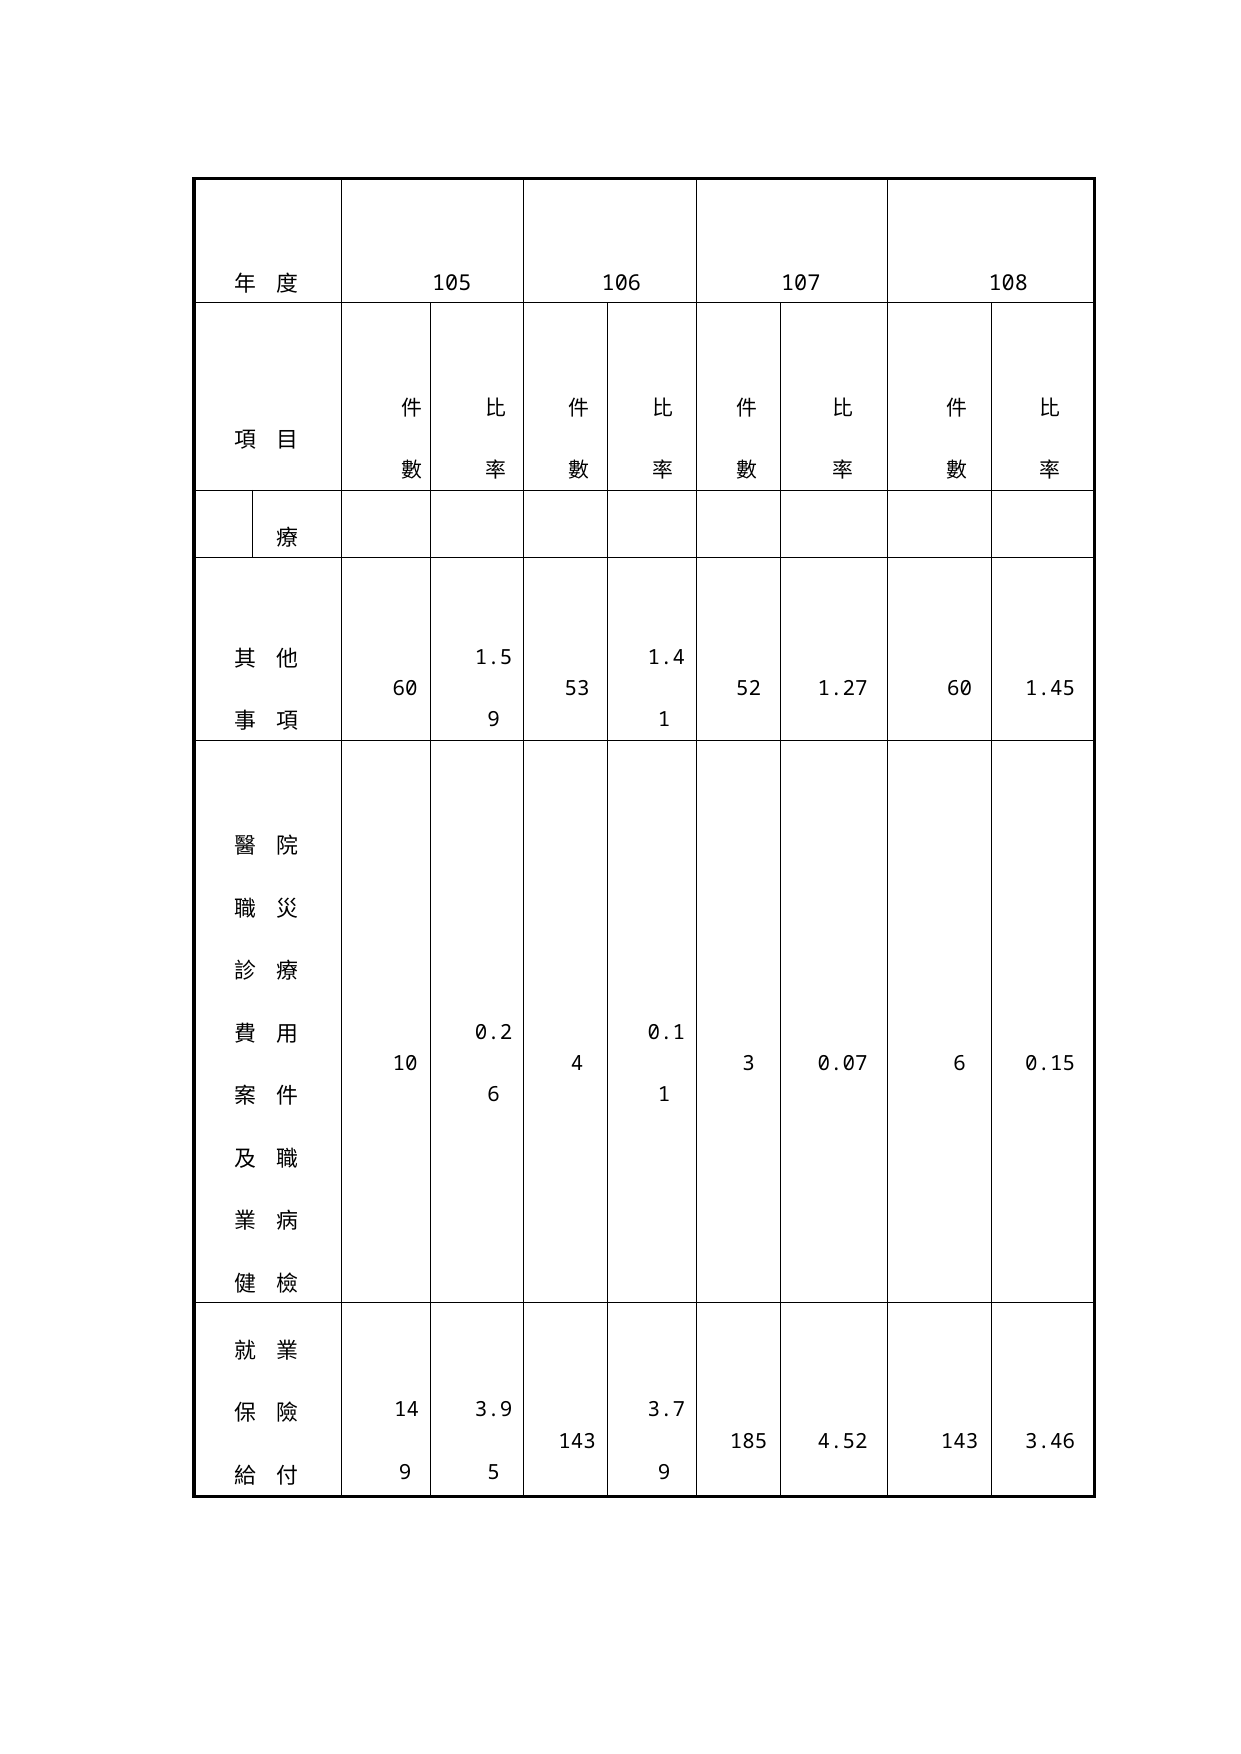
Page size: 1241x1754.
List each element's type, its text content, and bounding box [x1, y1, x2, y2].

table_header 106 [524, 180, 696, 302]
table_cell 比率 [608, 303, 696, 490]
table_cell [781, 491, 887, 557]
table_cell 0.26 [431, 741, 523, 1302]
table_header 108 [888, 180, 1093, 302]
table_cell 1.45 [992, 558, 1093, 740]
table_cell - [342, 491, 430, 557]
table_cell 185 [697, 1303, 780, 1494]
table_cell 件數 [697, 303, 780, 490]
table_cell 10 [342, 741, 430, 1302]
table_cell 143 [524, 1303, 607, 1494]
table_cell 60 [888, 558, 991, 740]
table_header 105 [342, 180, 523, 302]
table_cell 比率 [992, 303, 1093, 490]
table_cell 60 [342, 558, 430, 740]
table_cell 療 [253, 491, 341, 557]
table_cell 其他事項 [196, 558, 341, 740]
table_cell 比率 [781, 303, 887, 490]
table_cell 6 [888, 741, 991, 1302]
table_cell - [431, 491, 523, 557]
table_cell 1.27 [781, 558, 887, 740]
table_cell 件數 [342, 303, 430, 490]
table_cell 1.59 [431, 558, 523, 740]
table_cell [888, 491, 991, 557]
table_cell 1.41 [608, 558, 696, 740]
table_cell 醫院職災診療費用案件及職業病健檢 [196, 741, 341, 1302]
table_cell 4.52 [781, 1303, 887, 1494]
table_cell [697, 491, 780, 557]
table_cell 53 [524, 558, 607, 740]
table_cell [524, 491, 607, 557]
table_cell 件數 [888, 303, 991, 490]
table_cell 52 [697, 558, 780, 740]
table_cell 0.11 [608, 741, 696, 1302]
table_cell 件數 [524, 303, 607, 490]
table_cell 3.46 [992, 1303, 1093, 1494]
table_cell 3.79 [608, 1303, 696, 1494]
table_cell 3 [697, 741, 780, 1302]
table_header 107 [697, 180, 887, 302]
table_cell 醫療給付 [196, 491, 252, 557]
table_cell 3.95 [431, 1303, 523, 1494]
table_cell 比率 [431, 303, 523, 490]
table_cell 149 [342, 1303, 430, 1494]
table_cell 0.15 [992, 741, 1093, 1302]
table_cell [992, 491, 1093, 557]
table_header 年度 [196, 180, 341, 302]
table_cell [608, 491, 696, 557]
table_cell 143 [888, 1303, 991, 1494]
table_cell 項目 [196, 303, 341, 490]
table_cell 4 [524, 741, 607, 1302]
table_cell 就業保險給付 [196, 1303, 341, 1494]
table_cell 0.07 [781, 741, 887, 1302]
